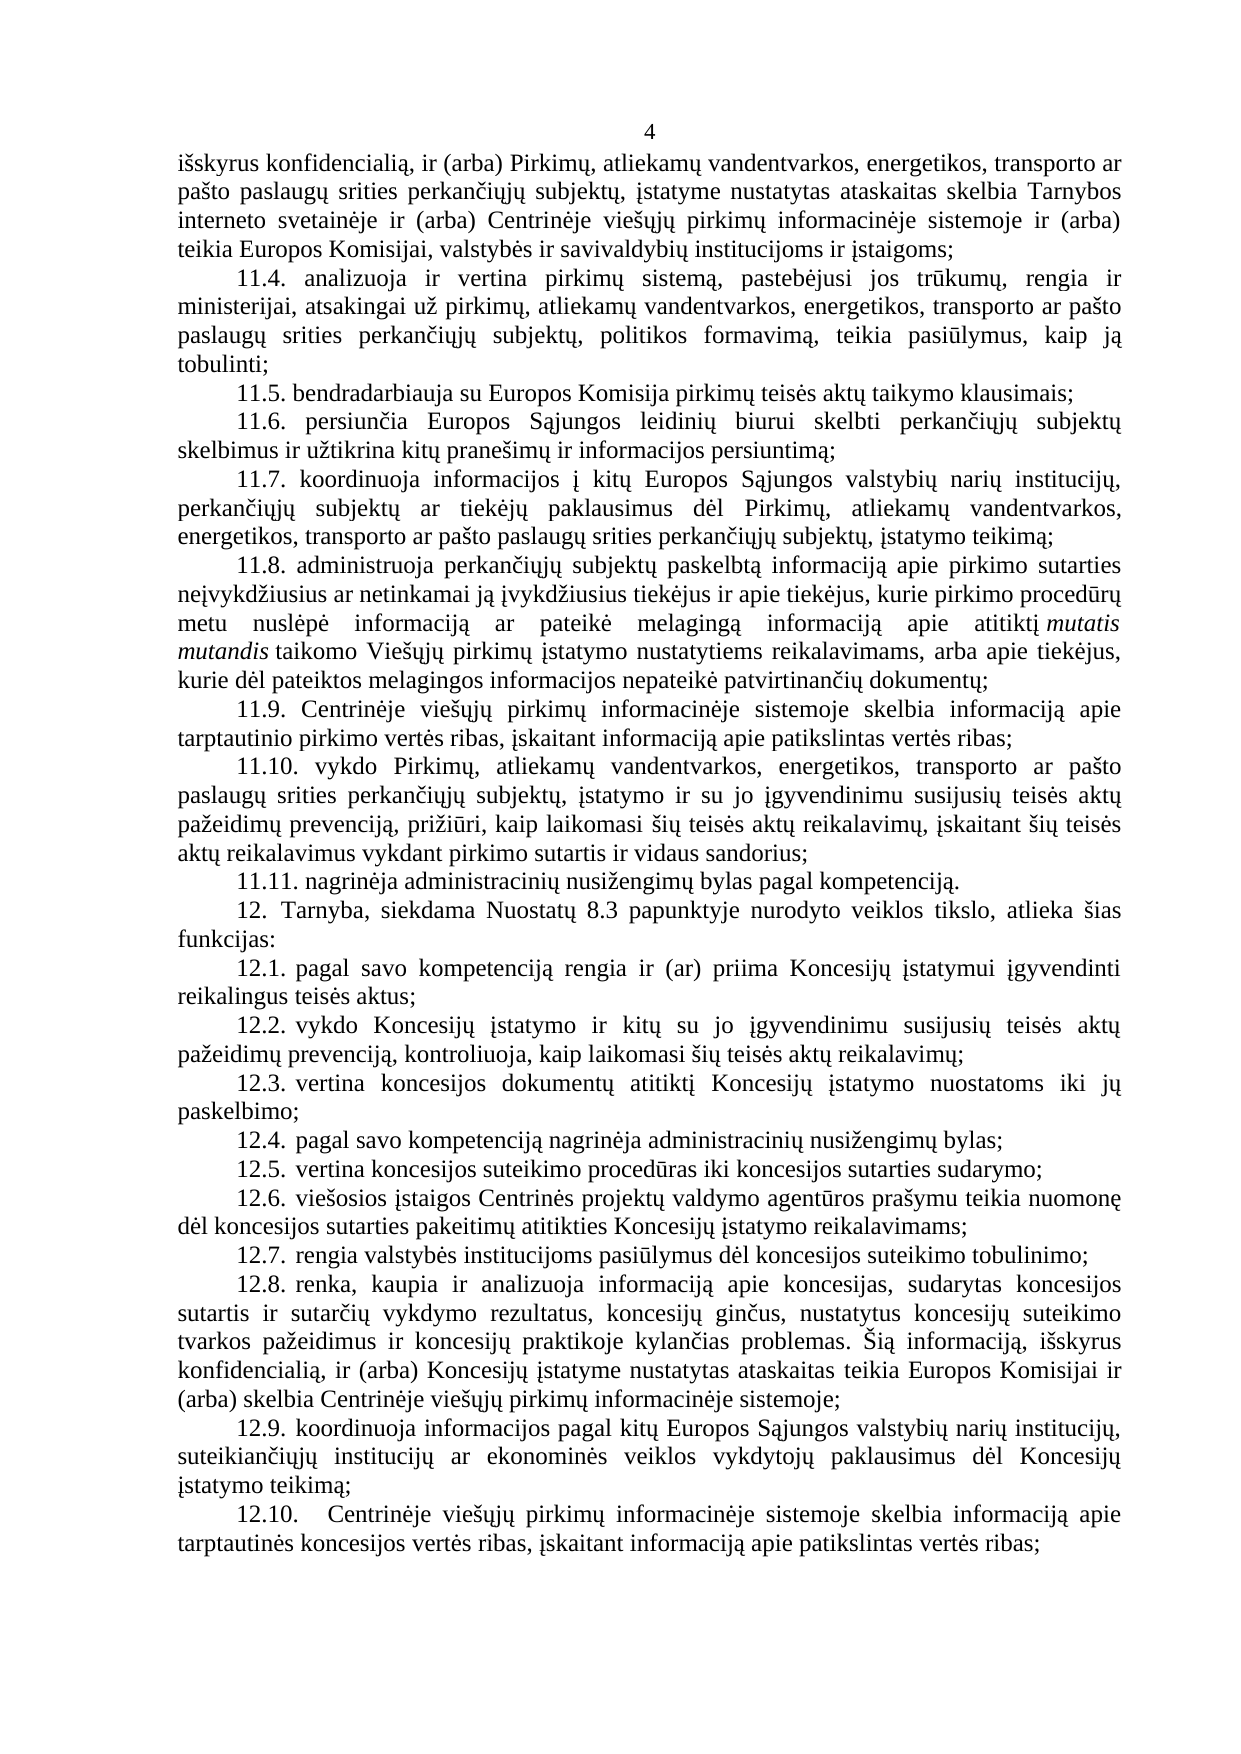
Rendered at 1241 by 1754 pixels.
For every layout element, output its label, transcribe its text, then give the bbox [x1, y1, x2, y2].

text 11.11. nagrinėja administracinių nusižengimų bylas pagal kompetenciją. [177, 866, 1122, 895]
text 12.2. vykdo Koncesijų įstatymo ir kitų su jo įgyvendinimu susijusių teisės aktų pažeidimų prevenciją, kontroliuoja, kaip laikomasi šių teisės aktų reikalavimų; [177, 1010, 1122, 1068]
text 11.7. koordinuoja informacijos į kitų Europos Sąjungos valstybių narių institucijų, perkančiųjų subjektų ar tiekėjų paklausimus dėl Pirkimų, atliekamų vandentvarkos, energetikos, transporto ar pašto paslaugų srities perkančiųjų subjektų, įstatymo teikimą; [177, 464, 1122, 550]
text 12. Tarnyba, siekdama Nuostatų 8.3 papunktyje nurodyto veiklos tikslo, atlieka šias funkcijas: [177, 895, 1122, 953]
text 12.7. rengia valstybės institucijoms pasiūlymus dėl koncesijos suteikimo tobulinimo; [177, 1240, 1122, 1269]
text 12.10. Centrinėje viešųjų pirkimų informacinėje sistemoje skelbia informaciją apie tarptautinės koncesijos vertės ribas, įskaitant informaciją apie patikslintas vertės ribas; [177, 1499, 1122, 1556]
text 12.5. vertina koncesijos suteikimo procedūras iki koncesijos sutarties sudarymo; [177, 1154, 1122, 1183]
text 12.3. vertina koncesijos dokumentų atitiktį Koncesijų įstatymo nuostatoms iki jų paskelbimo; [177, 1068, 1122, 1125]
text 12.1. pagal savo kompetenciją rengia ir (ar) priima Koncesijų įstatymui įgyvendinti reikalingus teisės aktus; [177, 953, 1122, 1010]
text 12.4. pagal savo kompetenciją nagrinėja administracinių nusižengimų bylas; [177, 1125, 1122, 1154]
text 12.6. viešosios įstaigos Centrinės projektų valdymo agentūros prašymu teikia nuomonę dėl koncesijos sutarties pakeitimų atitikties Koncesijų įstatymo reikalavimams; [177, 1183, 1122, 1240]
text 12.9. koordinuoja informacijos pagal kitų Europos Sąjungos valstybių narių institucijų, suteikiančiųjų institucijų ar ekonominės veiklos vykdytojų paklausimus dėl Koncesijų įstatymo teikimą; [177, 1413, 1122, 1499]
text 11.10. vykdo Pirkimų, atliekamų vandentvarkos, energetikos, transporto ar pašto paslaugų srities perkančiųjų subjektų, įstatymo ir su jo įgyvendinimu susijusių teisės aktų pažeidimų prevenciją, prižiūri, kaip laikomasi šių teisės aktų reikalavimų, įskaitant šių teisės aktų reikalavimus vykdant pirkimo sutartis ir vidaus sandorius; [177, 751, 1122, 866]
text 11.9. Centrinėje viešųjų pirkimų informacinėje sistemoje skelbia informaciją apie tarptautinio pirkimo vertės ribas, įskaitant informaciją apie patikslintas vertės ribas; [177, 694, 1122, 751]
text 11.8. administruoja perkančiųjų subjektų paskelbtą informaciją apie pirkimo sutarties neįvykdžiusius ar netinkamai ją įvykdžiusius tiekėjus ir apie tiekėjus, kurie pirkimo procedūrų metu nuslėpė informaciją ar pateikė melagingą informaciją apie atitiktį mutatis mutandis taikomo Viešųjų pirkimų įstatymo nustatytiems reikalavimams, arba apie tiekėjus, kurie dėl pateiktos melagingos informacijos nepateikė patvirtinančių dokumentų; [177, 550, 1122, 694]
text išskyrus konfidencialią, ir (arba) Pirkimų, atliekamų vandentvarkos, energetikos, transporto ar pašto paslaugų srities perkančiųjų subjektų, įstatyme nustatytas ataskaitas skelbia Tarnybos interneto svetainėje ir (arba) Centrinėje viešųjų pirkimų informacinėje sistemoje ir (arba) teikia Europos Komisijai, valstybės ir savivaldybių institucijoms ir įstaigoms; [177, 148, 1122, 263]
text 11.4. analizuoja ir vertina pirkimų sistemą, pastebėjusi jos trūkumų, rengia ir ministerijai, atsakingai už pirkimų, atliekamų vandentvarkos, energetikos, transporto ar pašto paslaugų srities perkančiųjų subjektų, politikos formavimą, teikia pasiūlymus, kaip ją tobulinti; [177, 263, 1122, 378]
text 11.5. bendradarbiauja su Europos Komisija pirkimų teisės aktų taikymo klausimais; [177, 378, 1122, 406]
text 12.8. renka, kaupia ir analizuoja informaciją apie koncesijas, sudarytas koncesijos sutartis ir sutarčių vykdymo rezultatus, koncesijų ginčus, nustatytus koncesijų suteikimo tvarkos pažeidimus ir koncesijų praktikoje kylančias problemas. Šią informaciją, išskyrus konfidencialią, ir (arba) Koncesijų įstatyme nustatytas ataskaitas teikia Europos Komisijai ir (arba) skelbia Centrinėje viešųjų pirkimų informacinėje sistemoje; [177, 1269, 1122, 1413]
text 11.6. persiunčia Europos Sąjungos leidinių biurui skelbti perkančiųjų subjektų skelbimus ir užtikrina kitų pranešimų ir informacijos persiuntimą; [177, 406, 1122, 464]
